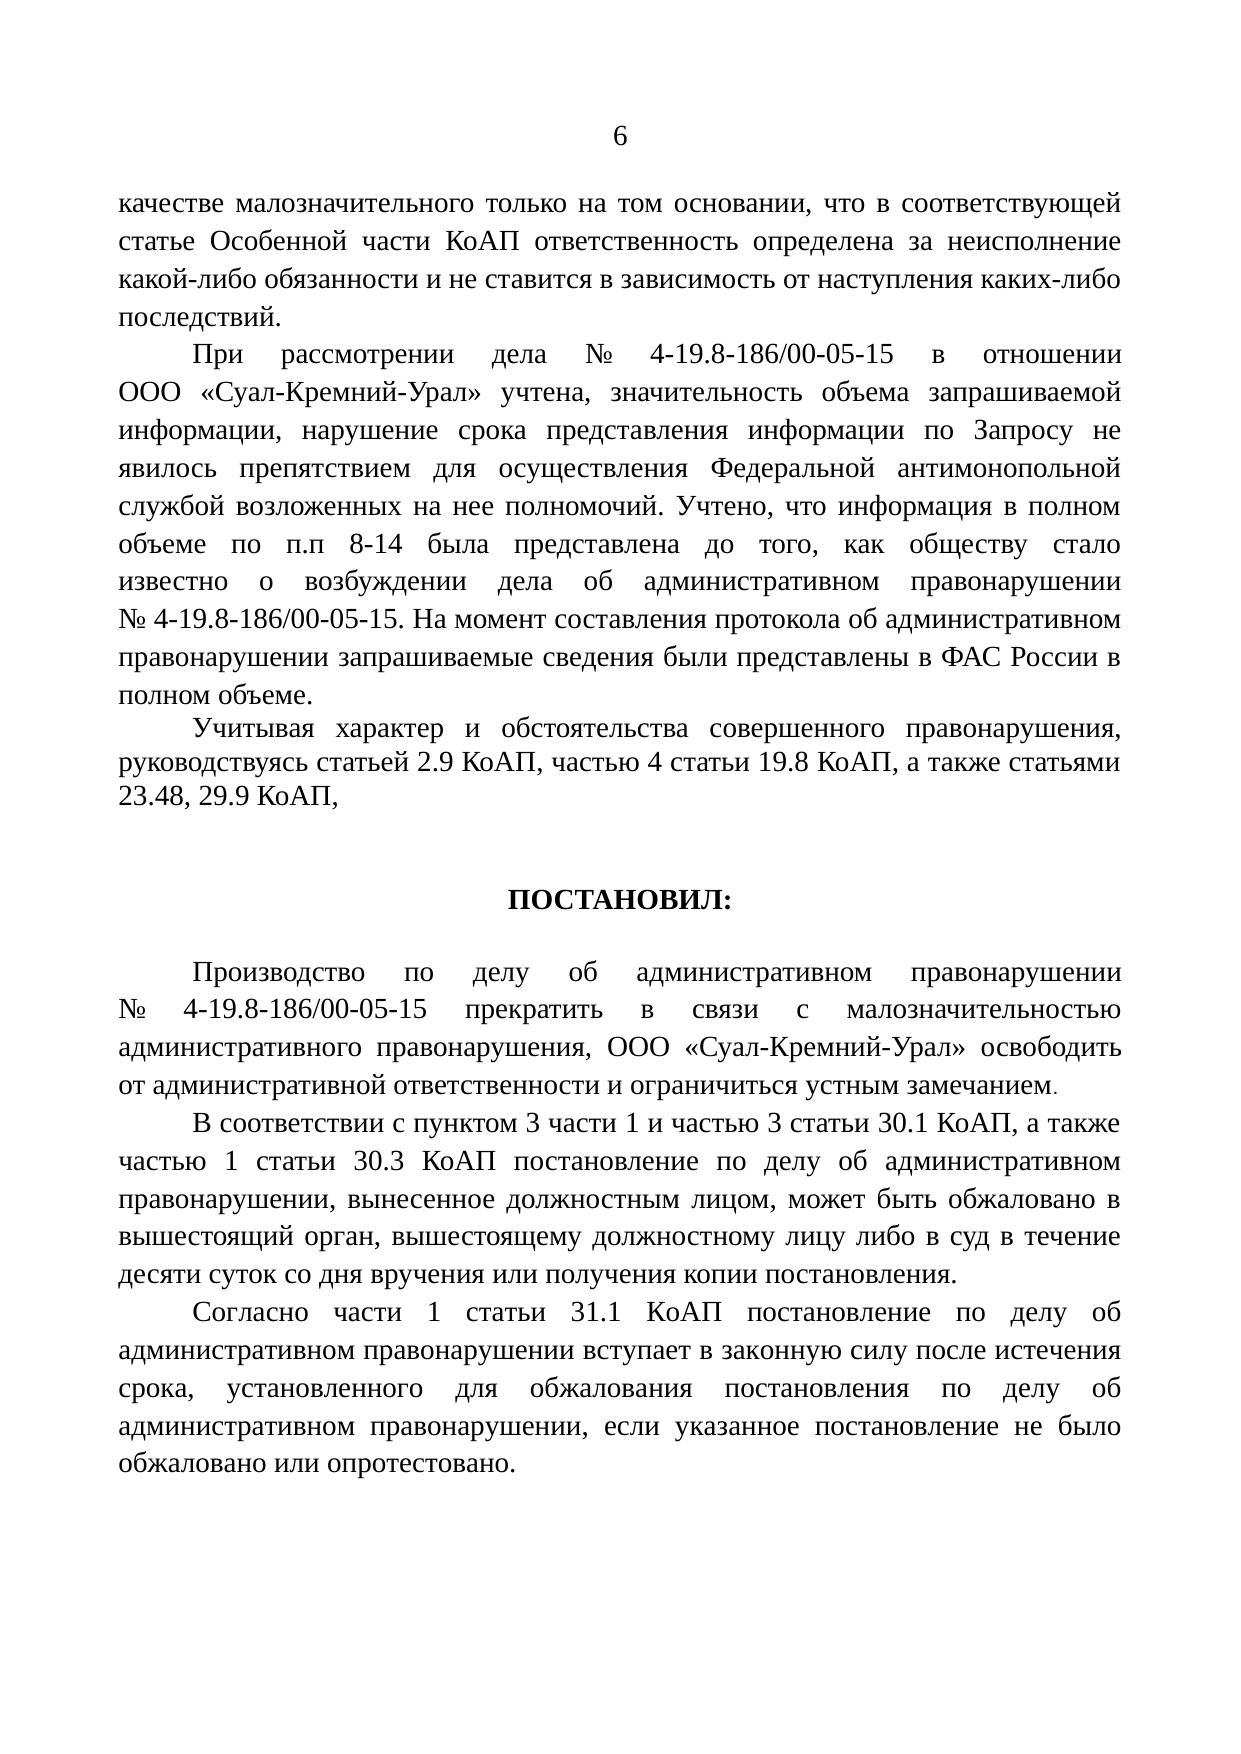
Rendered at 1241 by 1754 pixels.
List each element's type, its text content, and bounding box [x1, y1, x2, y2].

text Согласно части 1 статьи 31.1 КоАП постановление по делу об административном правонарушении вступает в законную силу после истечения срока, установленного для обжалования постановления по делу об административном правонарушении, если указанное постановление не было обжаловано или опротестовано. [118, 1290, 1122, 1479]
text качестве малозначительного только на том основании, что в соответствующей статье Особенной части КоАП ответственность определена за неисполнение какой-либо обязанности и не ставится в зависимость от наступления каких-либо последствий. [118, 181, 1122, 332]
text В соответствии с пунктом 3 части 1 и частью 3 статьи 30.1 КоАП, а также частью 1 статьи 30.3 КоАП постановление по делу об административном правонарушении, вынесенное должностным лицом, может быть обжаловано в вышестоящий орган, вышестоящему должностному лицу либо в суд в течение десяти суток со дня вручения или получения копии постановления. [118, 1101, 1122, 1290]
text При рассмотрении дела № 4-19.8-186/00-05-15 в отношении ООО «Суал-Кремний-Урал» учтена, значительность объема запрашиваемой информации, нарушение срока представления информации по Запросу не явилось препятствием для осуществления Федеральной антимонопольной службой возложенных на нее полномочий. Учтено, что информация в полном объеме по п.п 8-14 была представлена до того, как обществу стало известно о возбуждении дела об административном правонарушении № 4-19.8-186/00-05-15. На момент составления протокола об административном правонарушении запрашиваемые сведения были представлены в ФАС России в полном объеме. [118, 332, 1122, 711]
text Производство по делу об административном правонарушении № 4-19.8-186/00-05-15 прекратить в связи с малозначительностью административного правонарушения, ООО «Суал-Кремний-Урал» освободить от административной ответственности и ограничиться устным замечанием. [118, 949, 1122, 1101]
text ПОСТАНОВИЛ: [118, 878, 1122, 916]
text Учитывая характер и обстоятельства совершенного правонарушения, руководствуясь статьей 2.9 КоАП, частью 4 статьи 19.8 КоАП, а также статьями 23.48, 29.9 КоАП, [118, 711, 1122, 811]
